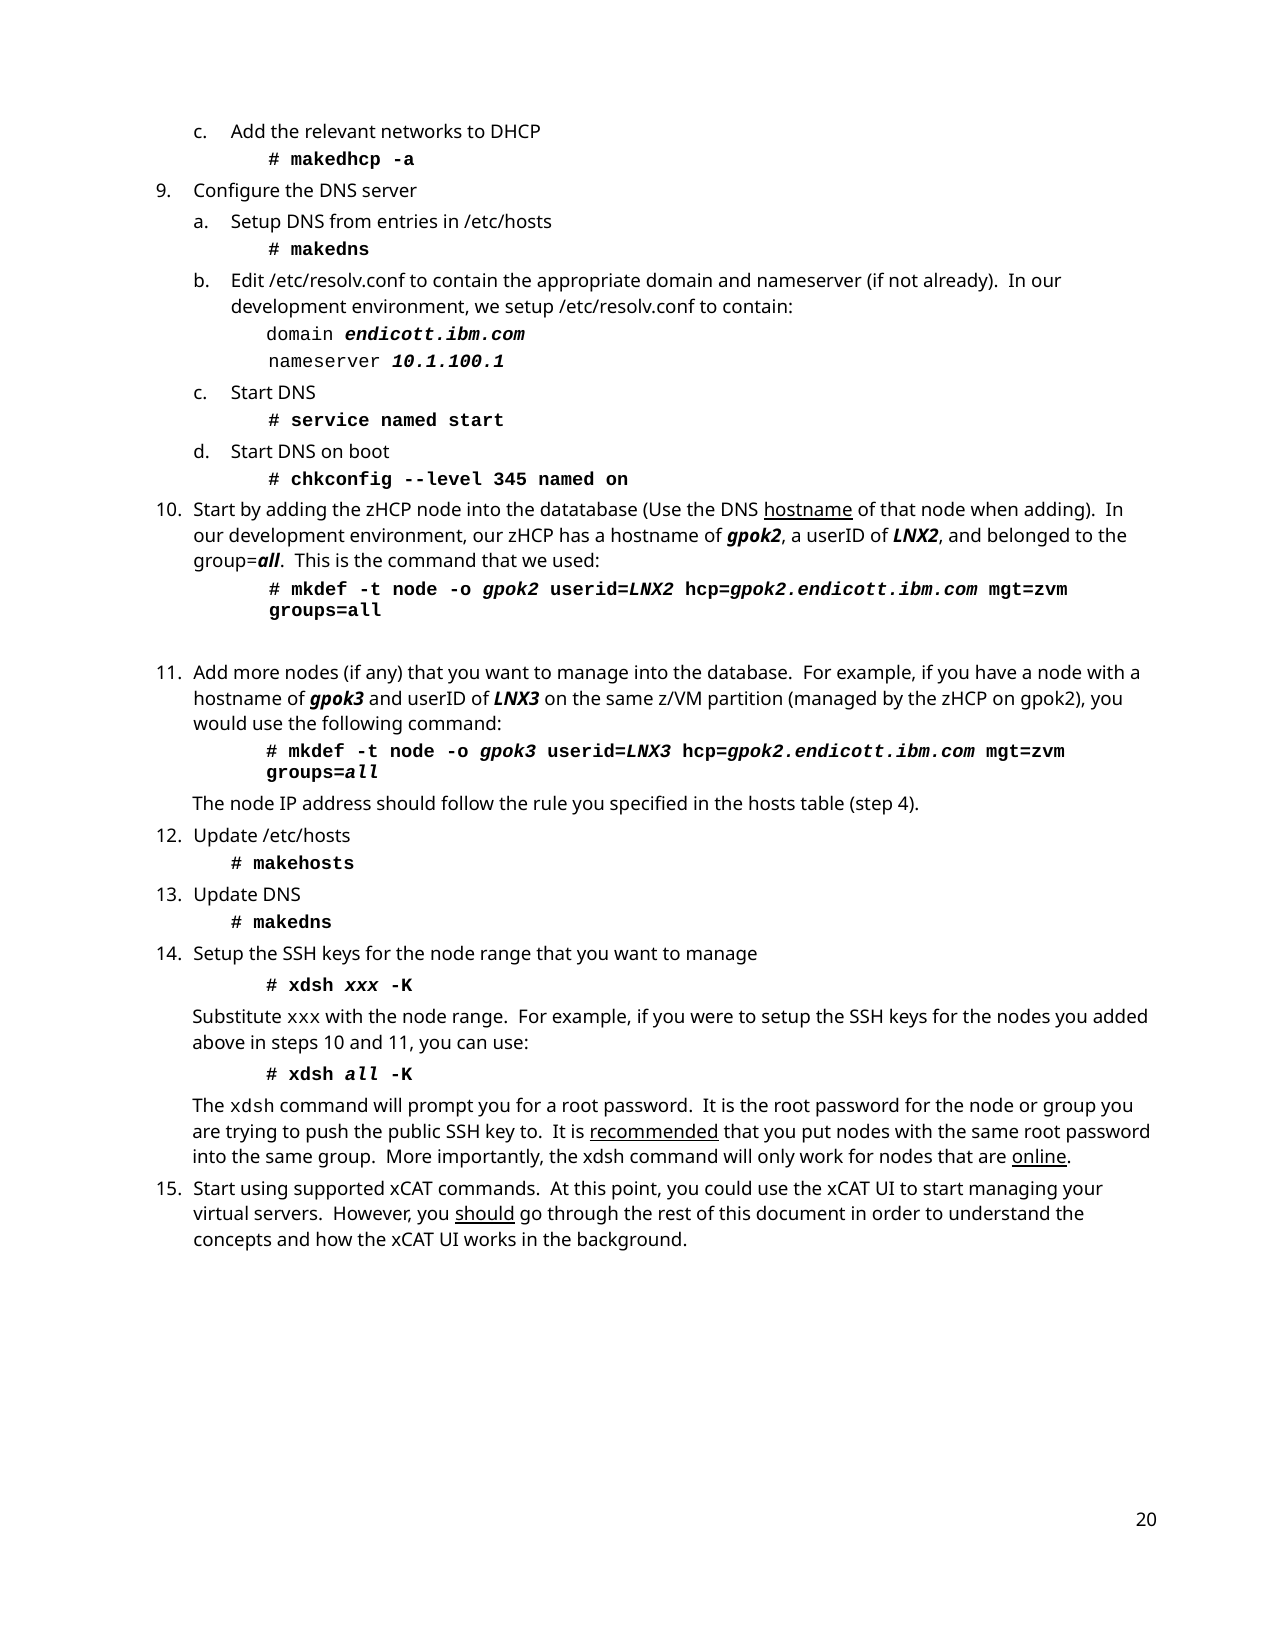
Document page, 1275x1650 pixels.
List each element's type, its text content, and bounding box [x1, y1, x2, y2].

list Start DNS on boot [193, 438, 1157, 463]
list Add more nodes (if any) that you want to manage into the database. For example, if you have a node with a hostname of gpok3 and userID of LNX3 on the same z/VM partition (managed by the zHCP on gpok2), you would use the following command: [156, 659, 1157, 736]
list Add the relevant networks to DHCP [193, 118, 1157, 144]
text Substitute xxx with the node range. For example, if you were to setup the SSH keys for the nodes you added above in steps 10 and 11, you can use: [192, 1003, 1157, 1054]
list # chkconfig --level 345 named on [231, 469, 1157, 491]
text # mkdef -t node -o gpok2 userid=LNX2 hcp=gpok2.endicott.ibm.com mgt=zvm groups=all [269, 579, 1157, 622]
text domain endicott.ibm.com [118, 324, 1157, 346]
list nameserver 10.1.100.1 [231, 352, 1157, 373]
text # xdsh all -K [192, 1061, 1157, 1086]
list Configure the DNS server [156, 177, 1157, 202]
text The node IP address should follow the rule you specified in the hosts table (step 4). [118, 791, 1157, 816]
list Start by adding the zHCP node into the datatabase (Use the DNS hostname of that node when adding). In our development environment, our zHCP has a hostname of gpok2, a userID of LNX2, and belonged to the group=all. This is the command that we used: [156, 497, 1157, 573]
list Setup the SSH keys for the node range that you want to manage [156, 940, 1157, 965]
list Update DNS [156, 881, 1157, 907]
list # makedns [193, 913, 1157, 934]
list Start DNS [193, 379, 1157, 404]
list Setup DNS from entries in /etc/hosts [193, 208, 1157, 234]
list Start using supported xCAT commands. At this point, you could use the xCAT UI to start managing your virtual servers. However, you should go through the rest of this document in order to understand the concepts and how the xCAT UI works in the background. [156, 1175, 1157, 1252]
text # mkdef -t node -o gpok3 userid=LNX3 hcp=gpok2.endicott.ibm.com mgt=zvm groups=all [266, 742, 1157, 784]
text The xdsh command will prompt you for a root password. It is the root password for the node or group you are trying to push the public SSH key to. It is recommended that you put nodes with the same root password into the same group. More importantly, the xdsh command will only work for nodes that are online. [192, 1092, 1157, 1169]
list # makedhcp -a [231, 150, 1157, 171]
list Edit /etc/resolv.conf to contain the appropriate domain and nameserver (if not already). In our development environment, we setup /etc/resolv.conf to contain: [193, 267, 1157, 318]
text # xdsh xxx -K [118, 971, 1157, 997]
list # service named start [231, 411, 1157, 432]
list # makehosts [193, 854, 1157, 875]
list # makedns [231, 240, 1157, 261]
list Update /etc/hosts [156, 822, 1157, 848]
